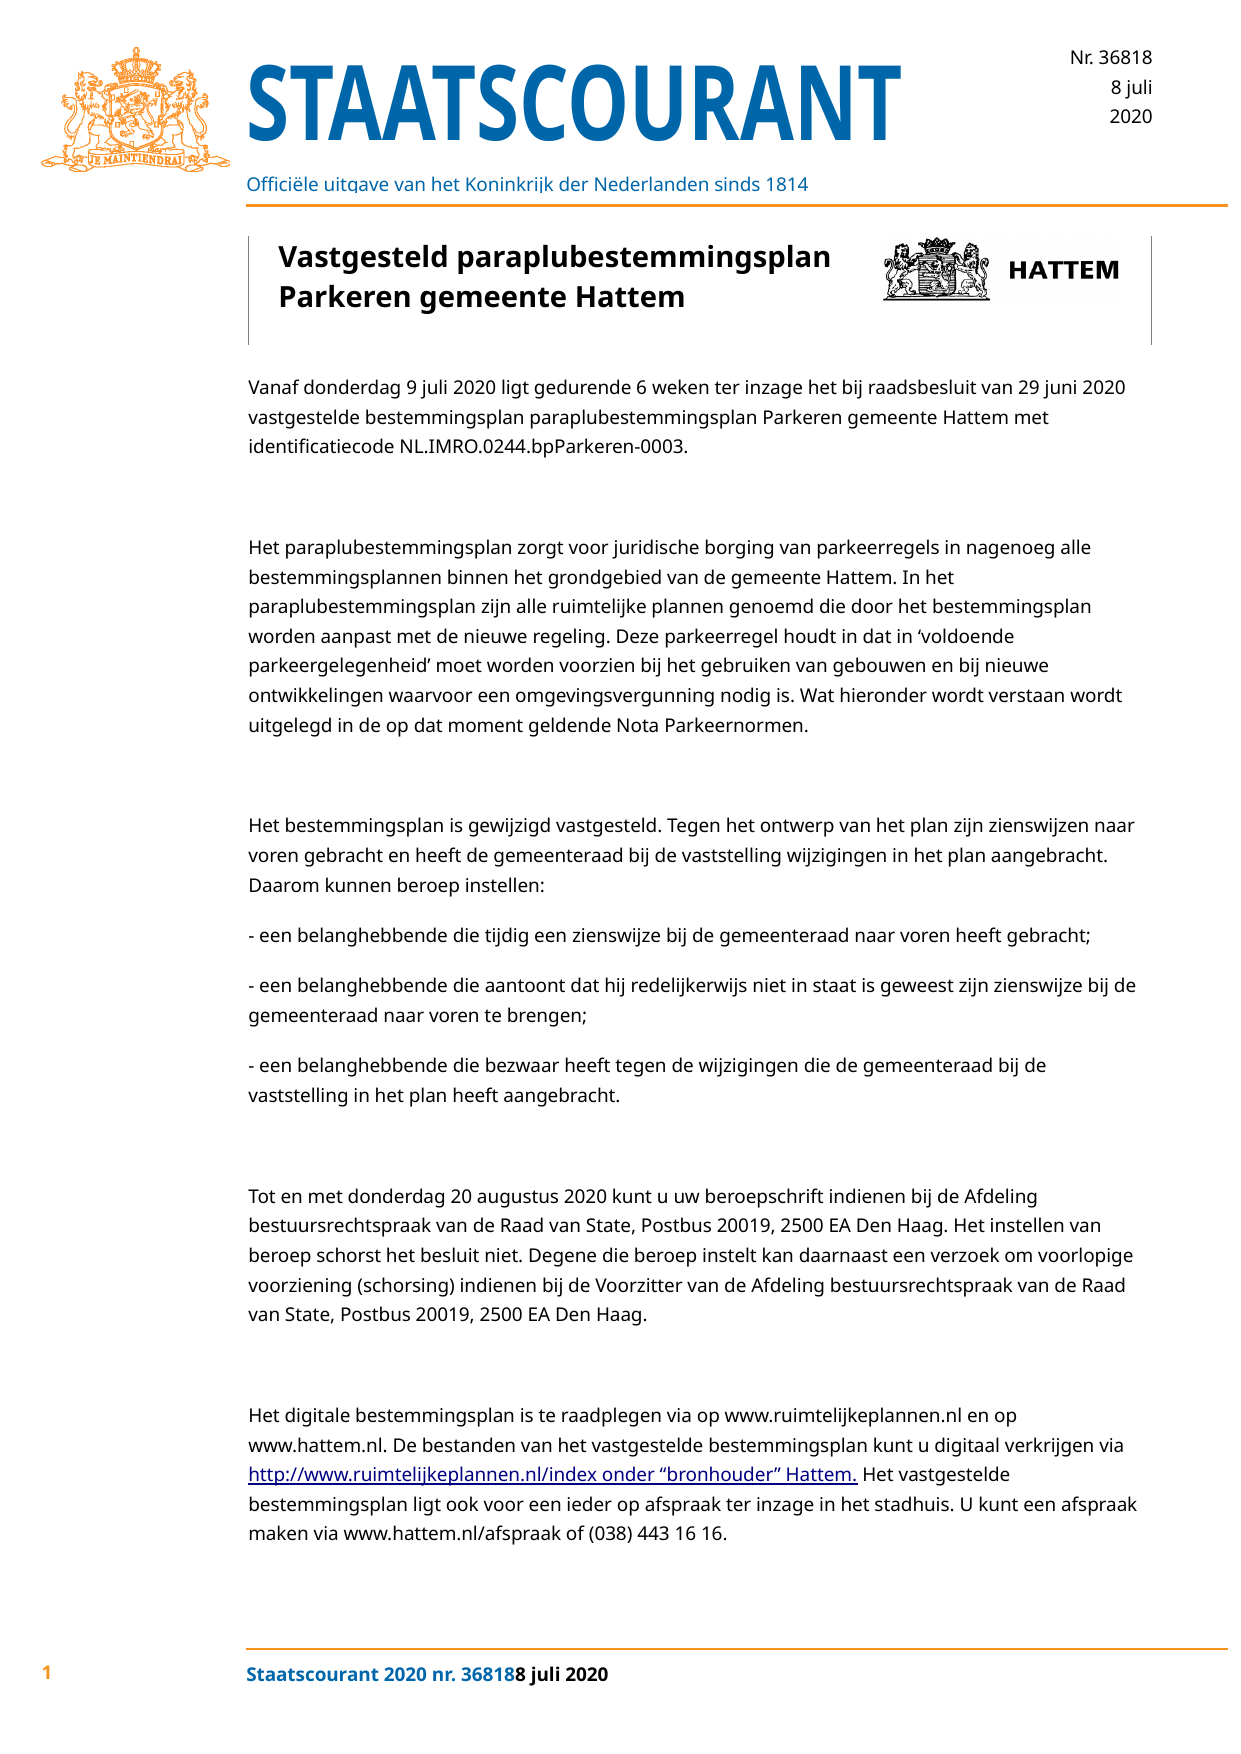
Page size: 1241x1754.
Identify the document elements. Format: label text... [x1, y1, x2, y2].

text - een belanghebbende die tijdig een zienswijze bij de gemeenteraad naar voren heeft gebracht; [248, 922, 1152, 948]
text Het paraplubestemmingsplan zorgt voor juridische borging van parkeerregels in nagenoeg alle bestemmingsplannen binnen het grondgebied van de gemeente Hattem. In het paraplubestemmingsplan zijn alle ruimtelijke plannen genoemd die door het bestemmingsplan worden aanpast met de nieuwe regeling. Deze parkeerregel houdt in dat in ‘voldoende parkeergelegenheid’ moet worden voorzien bij het gebruiken van gebouwen en bij nieuwe ontwikkelingen waarvoor een omgevingsvergunning nodig is. Wat hieronder wordt verstaan wordt uitgelegd in de op dat moment geldende Nota Parkeernormen. [248, 534, 1152, 737]
table_header Vastgesteld paraplubestemmingsplan Parkeren gemeente Hattem [249, 236, 850, 345]
text Het bestemmingsplan is gewijzigd vastgesteld. Tegen het ontwerp van het plan zijn zienswijzen naar voren gebracht en heeft de gemeenteraad bij de vaststelling wijzigingen in het plan aangebracht. Daarom kunnen beroep instellen: [248, 813, 1152, 897]
text - een belanghebbende die aantoont dat hij redelijkerwijs niet in staat is geweest zijn zienswijze bij de gemeenteraad naar voren te brengen; [248, 973, 1152, 1028]
text Vanaf donderdag 9 juli 2020 ligt gedurende 6 weken ter inzage het bij raadsbesluit van 29 juni 2020 vastgestelde bestemmingsplan paraplubestemmingsplan Parkeren gemeente Hattem met identificatiecode NL.IMRO.0244.bpParkeren-0003. [248, 374, 1152, 459]
picture [882, 236, 1119, 302]
text - een belanghebbende die bezwaar heeft tegen de wijzigingen die de gemeenteraad bij de vaststelling in het plan heeft aangebracht. [248, 1053, 1152, 1108]
text Het digitale bestemmingsplan is te raadplegen via op www.ruimtelijkeplannen.nl en op www.hattem.nl. De bestanden van het vastgestelde bestemmingsplan kunt u digitaal verkrijgen via http://www.ruimtelijkeplannen.nl/index onder “bronhouder” Hattem. Het vastgestelde bestemmingsplan ligt ook voor een ieder op afspraak ter inzage in het stadhuis. U kunt een afspraak maken via www.hattem.nl/afspraak of (038) 443 16 16. [248, 1402, 1152, 1546]
text Tot en met donderdag 20 augustus 2020 kunt u uw beroepschrift indienen bij de Afdeling bestuursrechtspraak van de Raad van State, Postbus 20019, 2500 EA Den Haag. Het instellen van beroep schorst het besluit niet. Degene die beroep instelt kan daarnaast een verzoek om voorlopige voorziening (schorsing) indienen bij de Voorzitter van de Afdeling bestuursrechtspraak van de Raad van State, Postbus 20019, 2500 EA Den Haag. [248, 1183, 1152, 1327]
picture [41, 47, 231, 172]
table_header [850, 236, 1151, 345]
